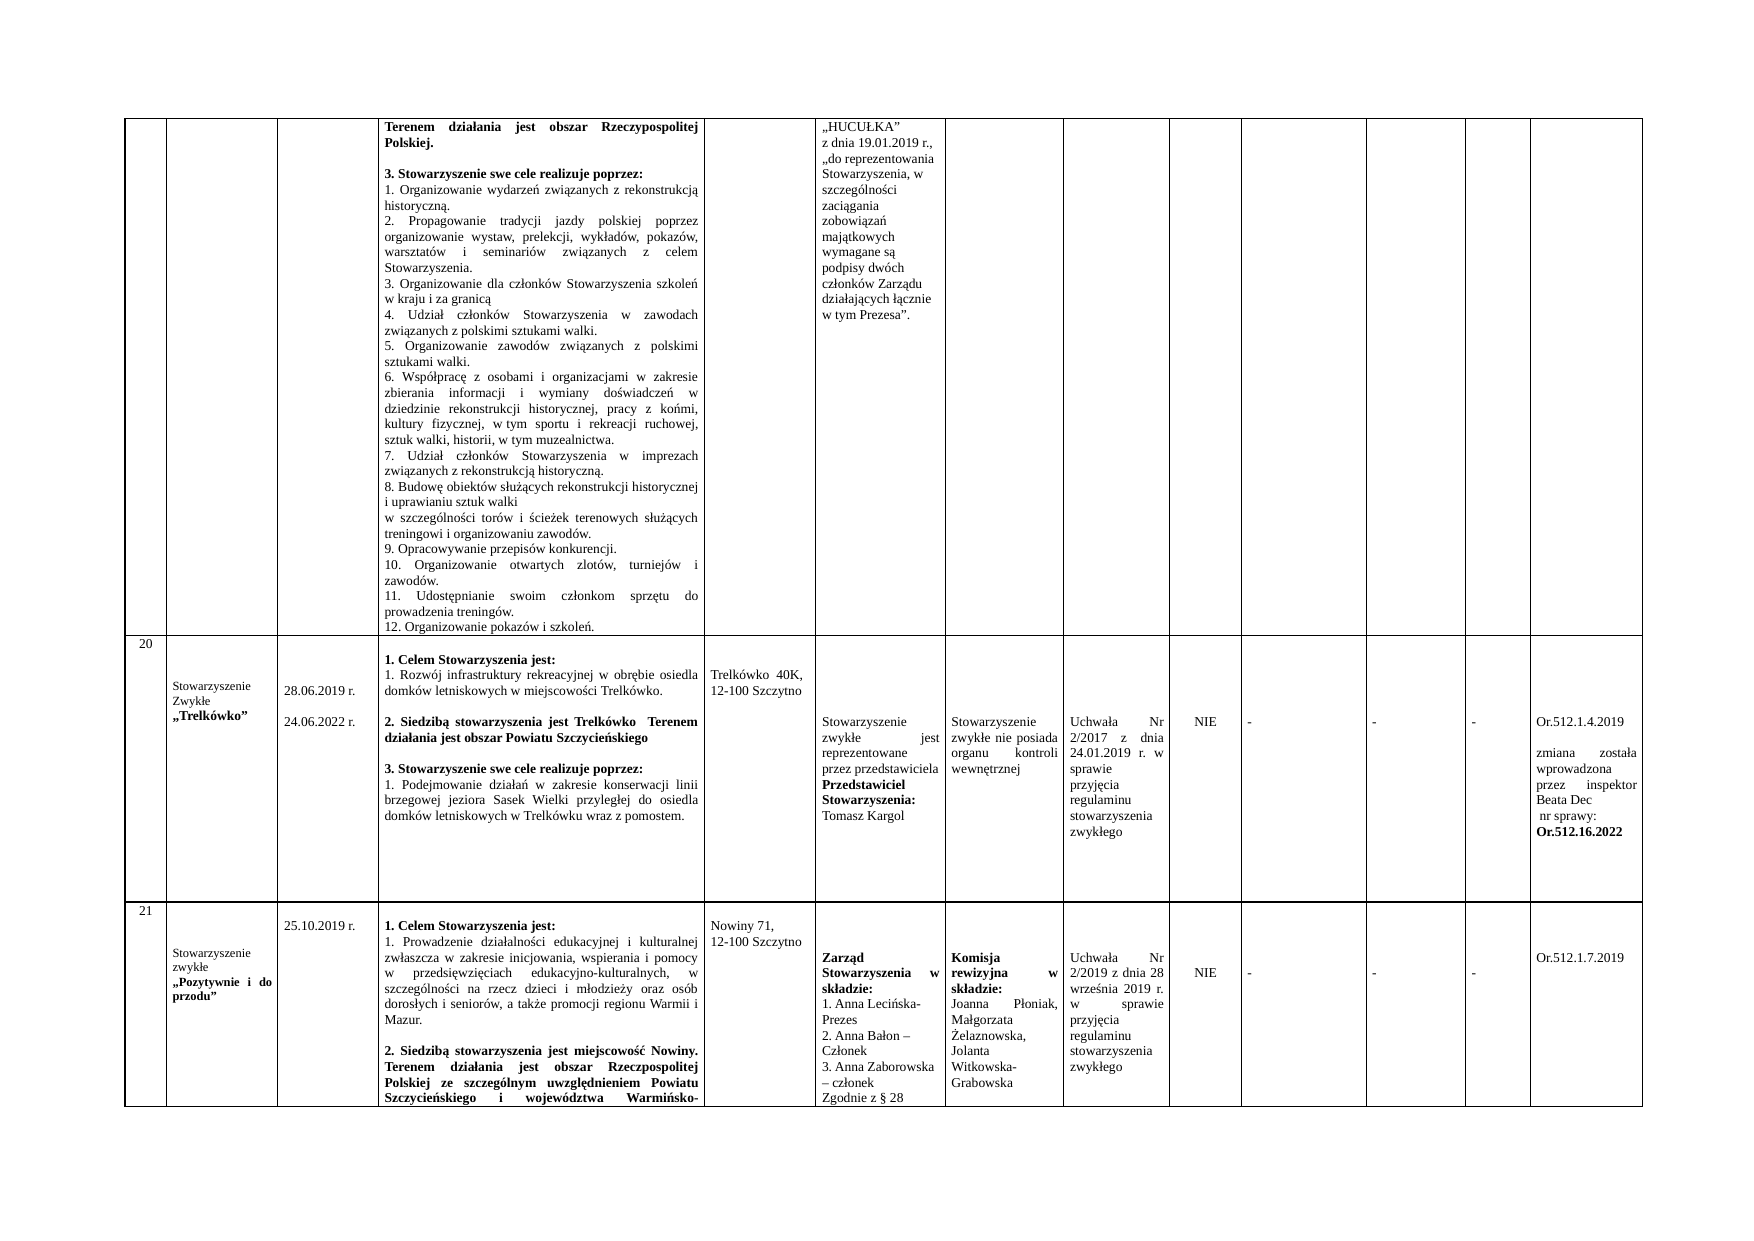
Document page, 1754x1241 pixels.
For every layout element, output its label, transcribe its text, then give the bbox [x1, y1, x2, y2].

table_cell Nowiny 71, 12-100 Szczytno [705, 903, 815, 1106]
table_cell 21 [126, 903, 166, 1106]
table_cell - [1466, 903, 1530, 1106]
table_cell 20 [126, 636, 166, 901]
table_cell Stowarzyszenie Zwykłe „Trelkówko” [167, 636, 277, 901]
table_cell [1064, 119, 1169, 635]
table_cell Uchwała Nr 2/2017 z dnia 24.01.2019 r. w sprawie przyjęcia regulaminu stowarzyszenia zwykłego [1064, 636, 1169, 901]
table_cell NIE [1170, 903, 1241, 1106]
table_cell Komisja rewizyjna w składzie: Joanna Płoniak, Małgorzata Żelaznowska, Jolanta Witkowska-Grabowska [946, 903, 1063, 1106]
table_cell 1. Celem Stowarzyszenia jest: 1. Prowadzenie działalności edukacyjnej i kulturalnej zwłaszcza w zakresie inicjowania, wspierania i pomocy w przedsięwzięciach edukacyjno-kulturalnych, w szczególności na rzecz dzieci i młodzieży oraz osób dorosłych i seniorów, a także promocji regionu Warmii i Mazur. 2. Siedzibą stowarzyszenia jest miejscowość Nowiny. Terenem działania jest obszar Rzeczpospolitej Polskiej ze szczególnym uwzględnieniem Powiatu Szczycieńskiego i województwa Warmińsko- [379, 903, 704, 1106]
table_cell [167, 119, 277, 635]
table_cell - [1242, 636, 1366, 901]
table_cell Stowarzyszenie zwykłe jest reprezentowane przez przedstawiciela Przedstawiciel Stowarzyszenia: Tomasz Kargol [816, 636, 945, 901]
table_cell [705, 119, 815, 635]
table_cell 28.06.2019 r. 24.06.2022 r. [278, 636, 378, 901]
table_cell [278, 119, 378, 635]
table_cell [126, 119, 166, 635]
table_cell - [1242, 903, 1366, 1106]
table_cell Or.512.1.7.2019 [1531, 903, 1642, 1106]
table_cell - [1367, 119, 1465, 635]
table_cell 25.10.2019 r. [278, 903, 378, 1106]
table_cell - [1466, 636, 1530, 901]
table_cell 1. Celem Stowarzyszenia jest: 1. Rozwój infrastruktury rekreacyjnej w obrębie osiedla domków letniskowych w miejscowości Trelkówko. 2. Siedzibą stowarzyszenia jest Trelkówko Terenem działania jest obszar Powiatu Szczycieńskiego 3. Stowarzyszenie swe cele realizuje poprzez: 1. Podejmowanie działań w zakresie konserwacji linii brzegowej jeziora Sasek Wielki przyległej do osiedla domków letniskowych w Trelkówku wraz z pomostem. [379, 636, 704, 901]
table_cell Terenem działania jest obszar Rzeczypospolitej Polskiej. 3. Stowarzyszenie swe cele realizuje poprzez: 1. Organizowanie wydarzeń związanych z rekonstrukcją historyczną. 2. Propagowanie tradycji jazdy polskiej poprzez organizowanie wystaw, prelekcji, wykładów, pokazów, warsztatów i seminariów związanych z celem Stowarzyszenia. 3. Organizowanie dla członków Stowarzyszenia szkoleń w kraju i za granicą 4. Udział członków Stowarzyszenia w zawodach związanych z polskimi sztukami walki. 5. Organizowanie zawodów związanych z polskimi sztukami walki. 6. Współpracę z osobami i organizacjami w zakresie zbierania informacji i wymiany doświadczeń w dziedzinie rekonstrukcji historycznej, pracy z końmi, kultury fizycznej, w tym sportu i rekreacji ruchowej, sztuk walki, historii, w tym muzealnictwa. 7. Udział członków Stowarzyszenia w imprezach związanych z rekonstrukcją historyczną. 8. Budowę obiektów służących rekonstrukcji historycznej i uprawianiu sztuk walki w szczególności torów i ścieżek terenowych służących treningowi i organizowaniu zawodów. 9. Opracowywanie przepisów konkurencji. 10. Organizowanie otwartych zlotów, turniejów i zawodów. 11. Udostępnianie swoim członkom sprzętu do prowadzenia treningów. 12. Organizowanie pokazów i szkoleń. [379, 119, 704, 635]
table_cell [1170, 119, 1241, 635]
table_cell NIE [1170, 636, 1241, 901]
table_cell Stowarzyszenie zwykłe nie posiada organu kontroli wewnętrznej [946, 636, 1063, 901]
table_cell [1531, 119, 1642, 635]
table_cell Or.512.1.4.2019 zmiana została wprowadzona przez inspektor Beata Dec nr sprawy: Or.512.16.2022 [1531, 636, 1642, 901]
table_cell - [1466, 119, 1530, 635]
table_cell „HUCUŁKA” z dnia 19.01.2019 r., „do reprezentowania Stowarzyszenia, w szczególności zaciągania zobowiązań majątkowych wymagane są podpisy dwóch członków Zarządu działających łącznie w tym Prezesa”. [816, 119, 945, 635]
table_cell - [1367, 903, 1465, 1106]
table_cell Stowarzyszenie zwykłe „Pozytywnie i do przodu” [167, 903, 277, 1106]
table_cell - [1367, 636, 1465, 901]
table_cell [946, 119, 1063, 635]
table_cell - [1242, 119, 1366, 635]
table_cell Zarząd Stowarzyszenia w składzie: 1. Anna Lecińska- Prezes 2. Anna Bałon – Członek 3. Anna Zaborowska – członek Zgodnie z § 28 [816, 903, 945, 1106]
table_cell Trelkówko 40K, 12-100 Szczytno [705, 636, 815, 901]
table_cell Uchwała Nr 2/2019 z dnia 28 września 2019 r. w sprawie przyjęcia regulaminu stowarzyszenia zwykłego [1064, 903, 1169, 1106]
